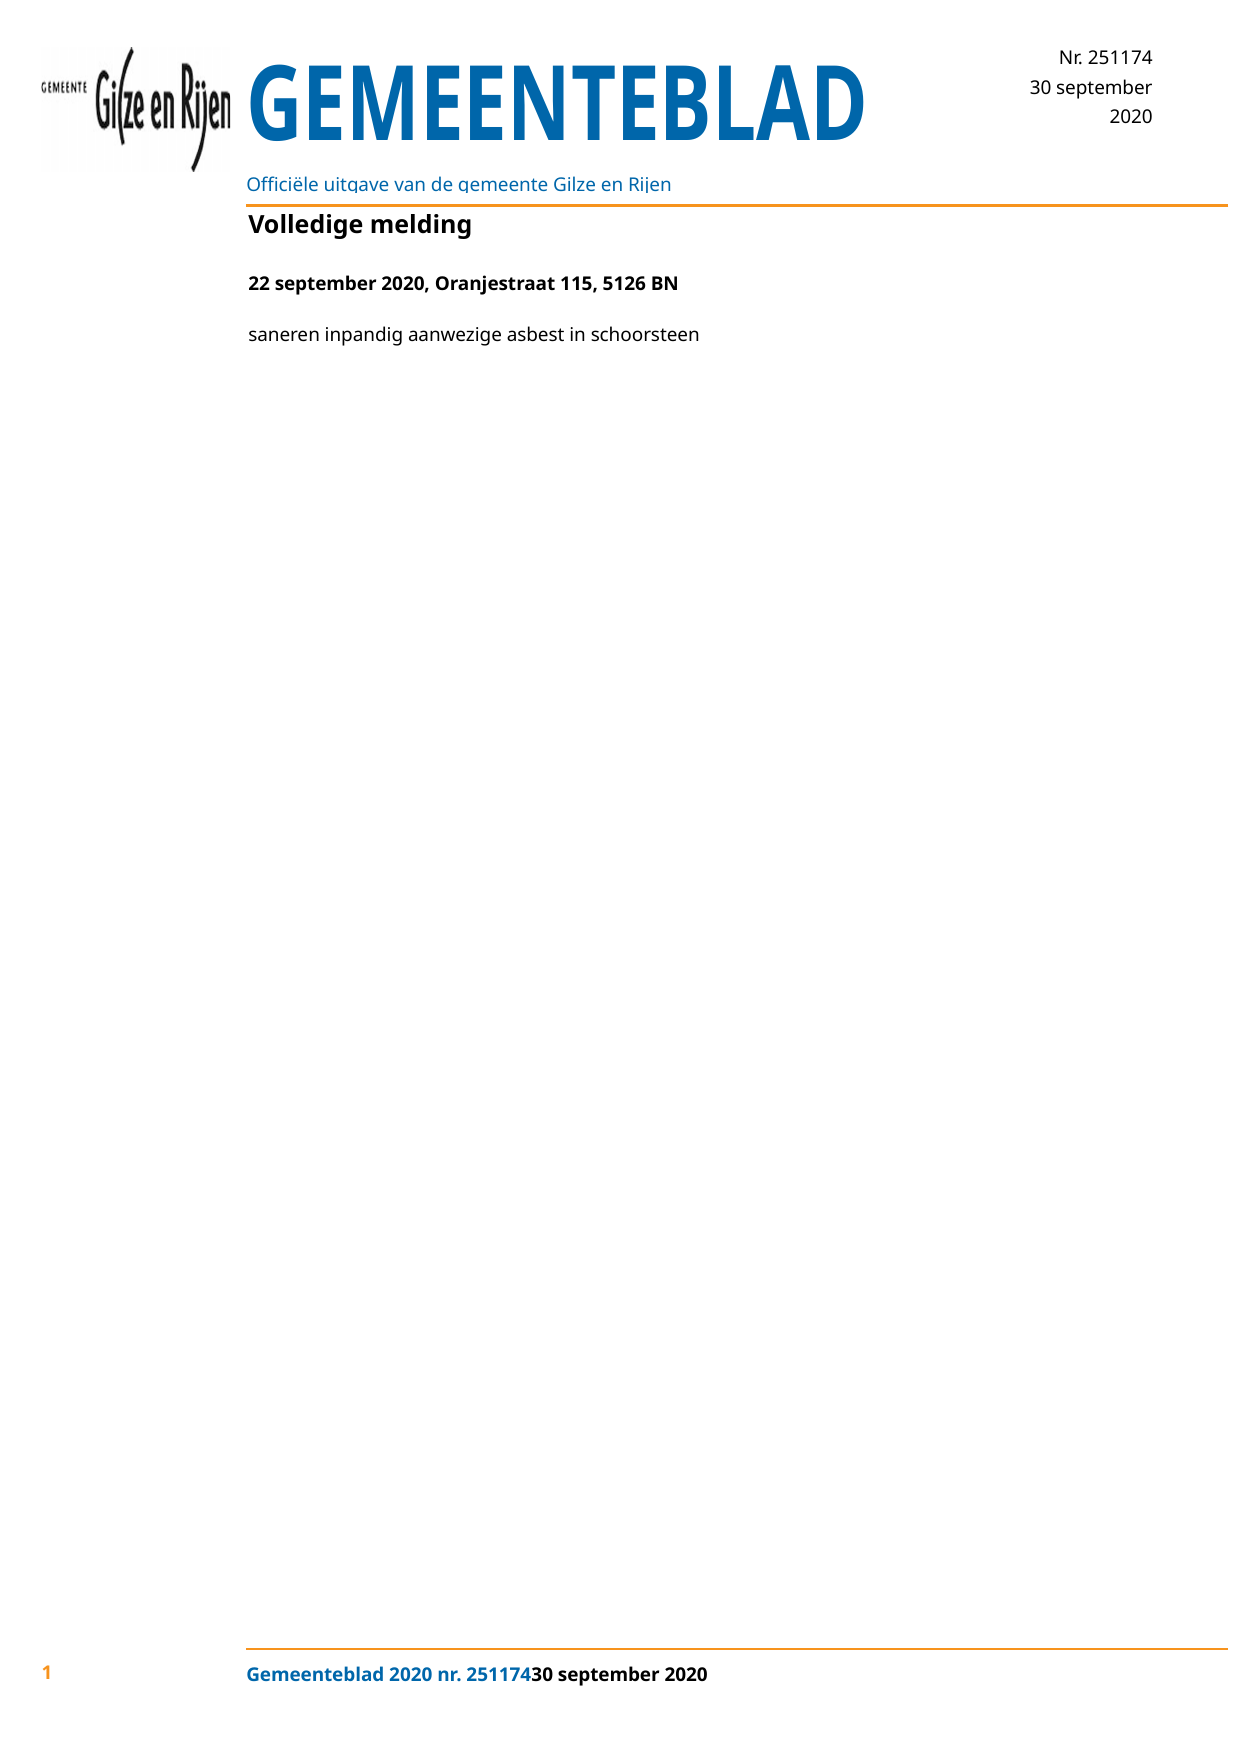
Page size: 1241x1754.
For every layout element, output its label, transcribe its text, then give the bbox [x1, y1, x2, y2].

picture [41, 47, 231, 172]
text saneren inpandig aanwezige asbest in schoorsteen [248, 321, 1152, 346]
text 22 september 2020, Oranjestraat 115, 5126 BN [248, 270, 1152, 296]
text Volledige melding [248, 207, 1152, 241]
